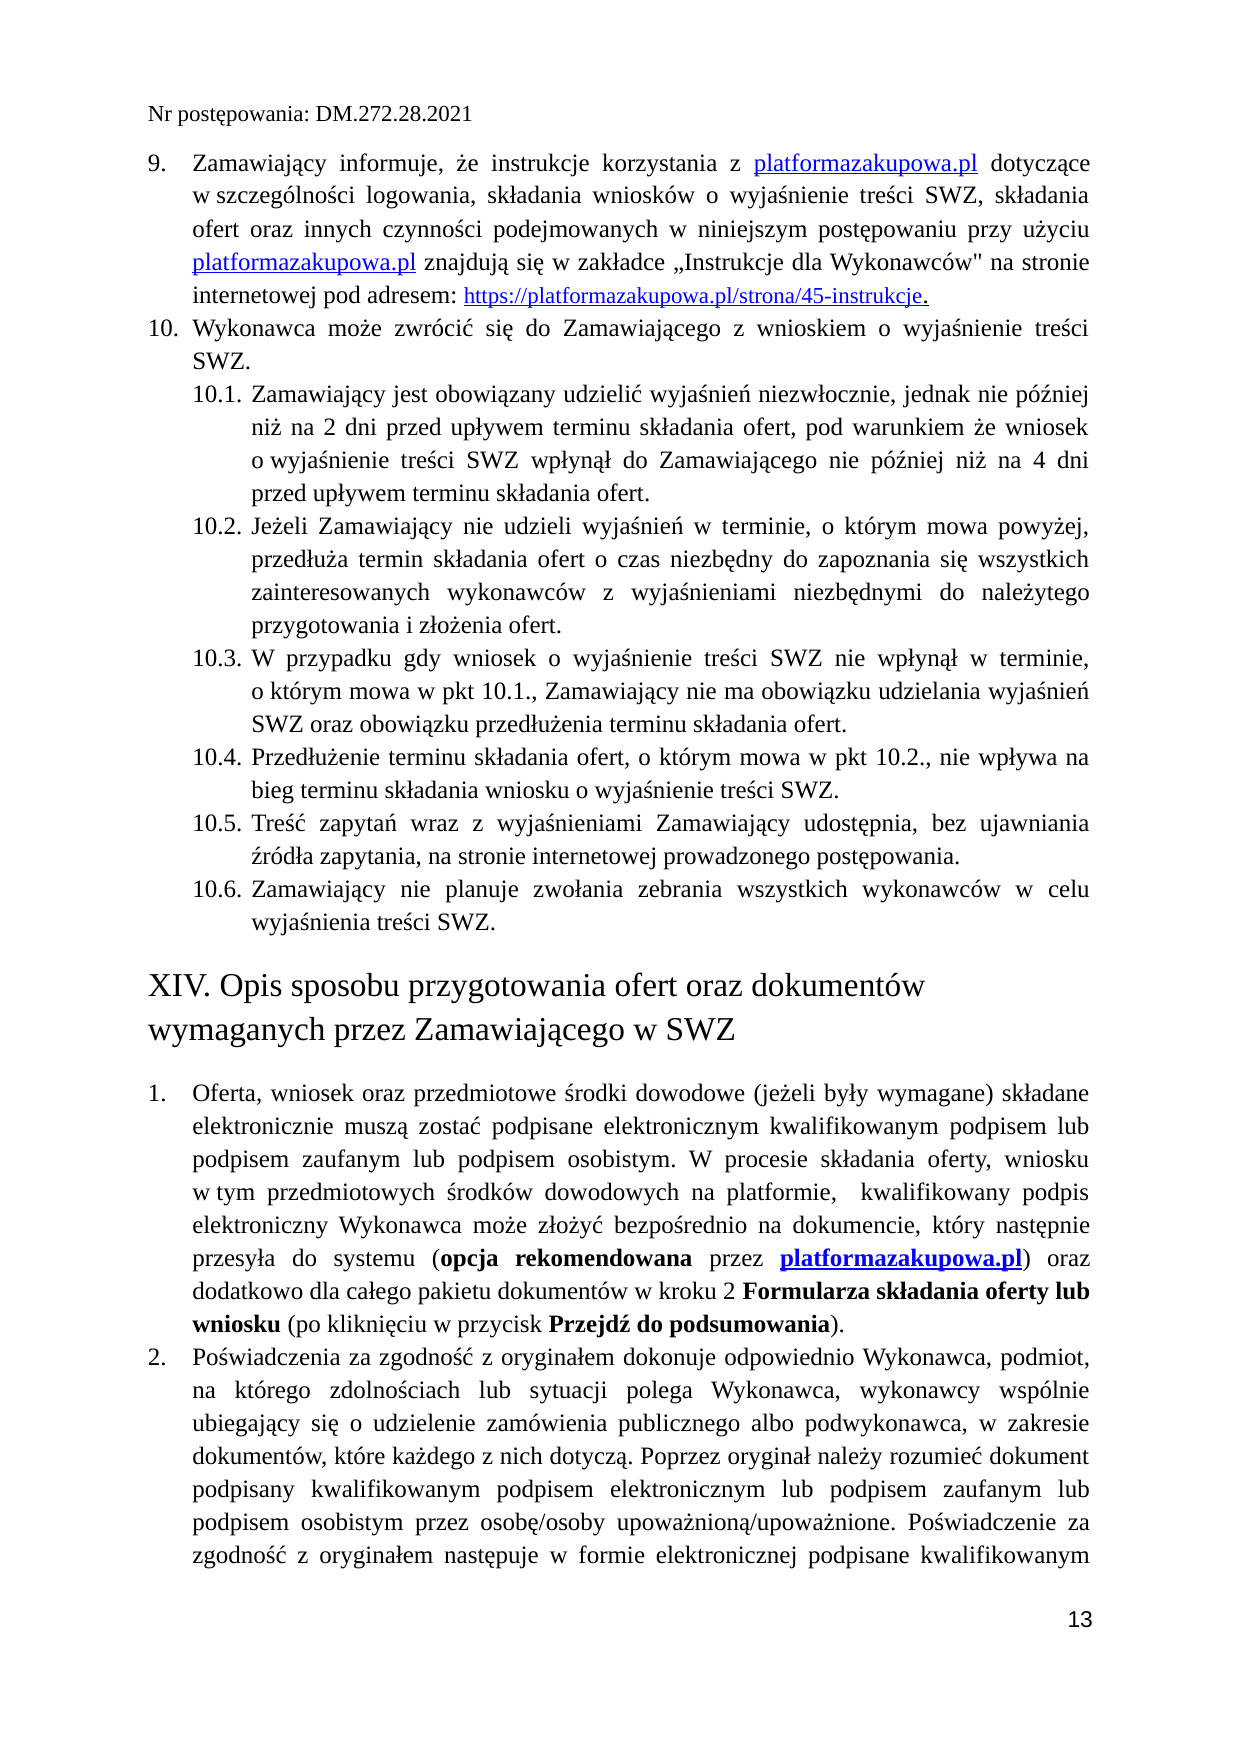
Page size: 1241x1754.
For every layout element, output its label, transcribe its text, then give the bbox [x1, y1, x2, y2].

list Wykonawca może zwrócić się do Zamawiającego z wnioskiem o wyjaśnienie treści SWZ. [148, 313, 1090, 374]
subtitle XIV. Opis sposobu przygotowania ofert oraz dokumentów wymaganych przez Zamawiającego w SWZ [148, 965, 1093, 1047]
list Treść zapytań wraz z wyjaśnieniami Zamawiający udostępnia, bez ujawniania źródła zapytania, na stronie internetowej prowadzonego postępowania. [192, 808, 1090, 870]
list Jeżeli Zamawiający nie udzieli wyjaśnień w terminie, o którym mowa powyżej, przedłuża termin składania ofert o czas niezbędny do zapoznania się wszystkich zainteresowanych wykonawców z wyjaśnieniami niezbędnymi do należytego przygotowania i złożenia ofert. [192, 511, 1090, 639]
list Zamawiający nie planuje zwołania zebrania wszystkich wykonawców w celu wyjaśnienia treści SWZ. [192, 874, 1090, 936]
list Zamawiający jest obowiązany udzielić wyjaśnień niezwłocznie, jednak nie później niż na 2 dni przed upływem terminu składania ofert, pod warunkiem że wniosek o wyjaśnienie treści SWZ wpłynął do Zamawiającego nie później niż na 4 dni przed upływem terminu składania ofert. [192, 379, 1090, 507]
list Poświadczenia za zgodność z oryginałem dokonuje odpowiednio Wykonawca, podmiot, na którego zdolnościach lub sytuacji polega Wykonawca, wykonawcy wspólnie ubiegający się o udzielenie zamówienia publicznego albo podwykonawca, w zakresie dokumentów, które każdego z nich dotyczą. Poprzez oryginał należy rozumieć dokument podpisany kwalifikowanym podpisem elektronicznym lub podpisem zaufanym lub podpisem osobistym przez osobę/osoby upoważnioną/upoważnione. Poświadczenie za zgodność z oryginałem następuje w formie elektronicznej podpisane kwalifikowanym [148, 1342, 1090, 1569]
list Zamawiający informuje, że instrukcje korzystania z platformazakupowa.pl dotyczące w szczególności logowania, składania wniosków o wyjaśnienie treści SWZ, składania ofert oraz innych czynności podejmowanych w niniejszym postępowaniu przy użyciu platformazakupowa.pl znajdują się w zakładce „Instrukcje dla Wykonawców" na stronie internetowej pod adresem: https://platformazakupowa.pl/strona/45-instrukcje. [148, 148, 1090, 308]
list W przypadku gdy wniosek o wyjaśnienie treści SWZ nie wpłynął w terminie, o którym mowa w pkt 10.1., Zamawiający nie ma obowiązku udzielania wyjaśnień SWZ oraz obowiązku przedłużenia terminu składania ofert. [192, 643, 1090, 738]
list Oferta, wniosek oraz przedmiotowe środki dowodowe (jeżeli były wymagane) składane elektronicznie muszą zostać podpisane elektronicznym kwalifikowanym podpisem lub podpisem zaufanym lub podpisem osobistym. W procesie składania oferty, wniosku w tym przedmiotowych środków dowodowych na platformie, kwalifikowany podpis elektroniczny Wykonawca może złożyć bezpośrednio na dokumencie, który następnie przesyła do systemu (opcja rekomendowana przez platformazakupowa.pl) oraz dodatkowo dla całego pakietu dokumentów w kroku 2 Formularza składania oferty lub wniosku (po kliknięciu w przycisk Przejdź do podsumowania). [148, 1078, 1090, 1338]
list Przedłużenie terminu składania ofert, o którym mowa w pkt 10.2., nie wpływa na bieg terminu składania wniosku o wyjaśnienie treści SWZ. [192, 742, 1090, 804]
